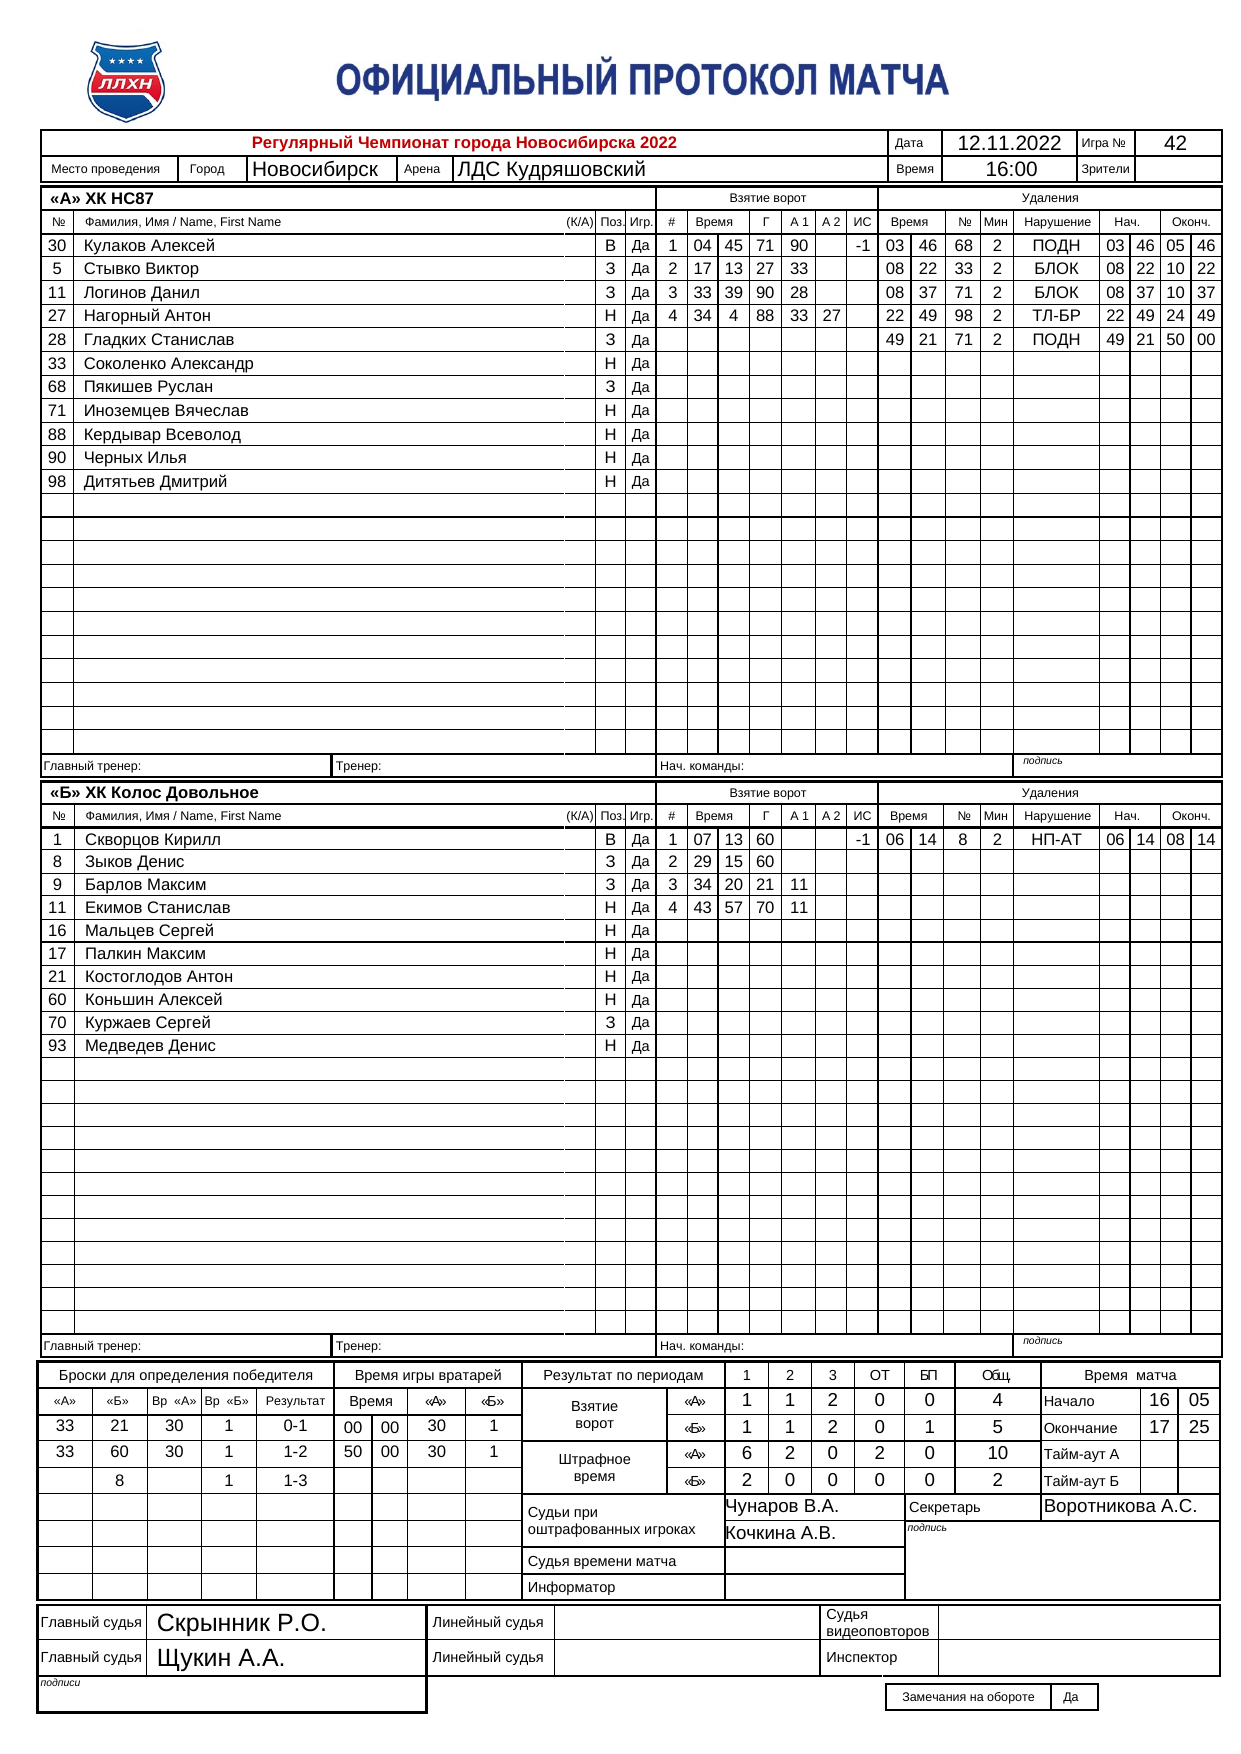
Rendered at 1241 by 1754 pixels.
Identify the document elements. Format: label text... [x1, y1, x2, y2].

table_cell [1131, 943, 1160, 964]
table_cell Оконч. [1161, 805, 1221, 826]
table_cell [1161, 1104, 1190, 1126]
table_cell «Б» [93, 1389, 147, 1413]
table_cell [816, 328, 846, 351]
table_cell Да [626, 352, 655, 374]
table_cell [879, 943, 910, 964]
table_cell [1100, 1288, 1129, 1310]
table_cell 6 [726, 1442, 768, 1467]
table_cell 14 [1131, 829, 1160, 849]
table_cell [688, 1150, 717, 1172]
table_cell [1192, 518, 1221, 540]
table_cell [750, 1242, 781, 1264]
table_cell [1100, 920, 1129, 941]
table_cell [847, 1311, 877, 1333]
table_cell [42, 1196, 74, 1218]
table_cell [1192, 399, 1221, 422]
table_cell [726, 1548, 904, 1573]
table_cell А 2 [816, 211, 846, 233]
table_cell [1131, 470, 1160, 493]
table_cell [408, 1547, 465, 1573]
table_cell 1-2 [257, 1441, 333, 1467]
table_cell [1192, 730, 1221, 753]
table_cell [1192, 1242, 1221, 1264]
table_cell [202, 1521, 256, 1546]
table_cell Да [626, 829, 655, 849]
table_cell Да [626, 399, 655, 422]
table_cell [373, 1521, 407, 1546]
table_cell 08 [1161, 829, 1190, 849]
table_cell [1192, 376, 1221, 398]
table_cell [335, 1468, 371, 1493]
table_cell [879, 989, 910, 1011]
table_cell [1141, 1468, 1177, 1493]
table_cell Дитятьев Дмитрий [74, 470, 564, 493]
table_cell Медведев Денис [75, 1035, 564, 1057]
table_cell [944, 1219, 980, 1241]
table_cell 05 [1179, 1389, 1219, 1413]
table_cell [1100, 943, 1129, 964]
table_cell [847, 1127, 877, 1149]
table_cell [74, 683, 564, 706]
table_cell [879, 850, 910, 872]
table_cell подпись [906, 1522, 1219, 1599]
table_cell [626, 707, 655, 729]
table_cell Время [879, 805, 943, 826]
table_cell [1100, 966, 1129, 987]
table_cell [596, 1288, 625, 1310]
table_cell -1 [847, 829, 877, 849]
table_cell [847, 966, 877, 987]
table_cell [626, 636, 655, 658]
table_cell [1131, 541, 1160, 564]
table_cell [912, 376, 945, 398]
table_cell [466, 1468, 521, 1493]
table_cell [657, 1219, 687, 1241]
table_cell [373, 1574, 407, 1599]
table_cell 50 [1161, 328, 1190, 351]
table_cell [74, 659, 564, 682]
table_cell Штрафное время [523, 1442, 666, 1493]
table_cell [946, 518, 980, 540]
table_cell [626, 659, 655, 682]
table_cell Да [626, 943, 655, 964]
table_cell [719, 1012, 749, 1033]
table_cell [1161, 1035, 1190, 1057]
table_cell [879, 1150, 910, 1172]
table_header Броски для определения победителя [39, 1363, 333, 1387]
table_cell [847, 588, 877, 611]
table_cell [912, 423, 945, 445]
table_cell [626, 1081, 655, 1103]
table_cell [879, 966, 910, 987]
table_cell 2 [956, 1468, 1040, 1493]
table_cell [626, 612, 655, 634]
table_cell [1131, 683, 1160, 706]
table_cell [750, 1219, 781, 1241]
table_cell [847, 1219, 877, 1241]
table_cell [688, 446, 717, 469]
table_cell [1161, 874, 1190, 895]
table_cell [565, 829, 595, 849]
table_cell [1100, 470, 1129, 493]
table_cell 16 [42, 920, 74, 941]
table_cell 93 [42, 1035, 74, 1057]
table_cell [688, 328, 717, 351]
table_cell [1192, 920, 1221, 941]
table_cell [879, 730, 910, 753]
table_cell [981, 659, 1013, 682]
table_cell 08 [1100, 281, 1129, 303]
table_cell [750, 470, 781, 493]
table_cell [626, 1104, 655, 1126]
table_cell [879, 1173, 910, 1195]
table_cell [596, 518, 625, 540]
table_cell [1161, 1173, 1190, 1195]
table_cell [944, 896, 980, 918]
table_cell [946, 423, 980, 445]
table_cell [719, 423, 749, 445]
table_cell [879, 376, 910, 398]
table_cell 1 [726, 1415, 768, 1440]
table_cell [74, 730, 564, 753]
table_cell [1014, 446, 1099, 469]
table_cell [719, 612, 749, 634]
table_cell [719, 1311, 749, 1333]
table_cell Линейный судья [428, 1640, 554, 1675]
table_cell Тайм-аут А [1042, 1441, 1140, 1467]
table_cell Зыков Денис [75, 850, 564, 872]
table_cell 2 [657, 850, 687, 872]
table_cell [782, 494, 815, 516]
table_cell 9 [42, 874, 74, 895]
table_cell [879, 1288, 910, 1310]
table_cell [626, 1219, 655, 1241]
table_cell [565, 636, 595, 658]
table_cell [148, 1521, 201, 1546]
table_cell [565, 565, 595, 587]
table_cell Мин [981, 211, 1013, 233]
table_cell 71 [750, 235, 781, 256]
table_cell [1161, 423, 1190, 445]
table_cell [1192, 352, 1221, 374]
table_cell НП-АТ [1014, 829, 1099, 849]
table_cell 8 [93, 1468, 147, 1493]
table_cell Нач. [1100, 805, 1160, 826]
table_cell [657, 612, 687, 634]
table_cell [750, 1058, 781, 1079]
table_cell [657, 636, 687, 658]
table_cell [939, 1640, 1219, 1675]
table_cell 03 [879, 235, 910, 256]
table_cell [719, 683, 749, 706]
table_cell [946, 707, 980, 729]
table_cell [782, 966, 815, 987]
table_cell [879, 1219, 910, 1241]
table_cell 0 [855, 1415, 904, 1440]
table_cell [816, 281, 846, 303]
table_cell (К/А) [565, 805, 595, 826]
table_cell Скрынник Р.О. [147, 1606, 425, 1639]
table_cell [719, 352, 749, 374]
table_cell [565, 989, 595, 1011]
table_cell [596, 636, 625, 658]
table_cell 1 [466, 1441, 521, 1467]
table_cell [782, 1127, 815, 1149]
table_cell [1192, 896, 1221, 918]
table_cell [782, 352, 815, 374]
table_cell [1131, 1173, 1160, 1195]
table_cell [74, 588, 564, 611]
table_cell [981, 1311, 1013, 1333]
table_cell [408, 1521, 465, 1546]
table_cell 11 [42, 281, 73, 303]
table_cell [657, 1311, 687, 1333]
table_cell [75, 1219, 564, 1241]
table_cell [750, 683, 781, 706]
table_cell [847, 1058, 877, 1079]
table_cell [626, 1196, 655, 1218]
table_cell [816, 989, 846, 1011]
table_cell 0 [812, 1468, 854, 1493]
table_cell 1 [202, 1468, 256, 1493]
table_cell Щукин А.А. [147, 1640, 425, 1675]
table_cell [596, 683, 625, 706]
table_cell [719, 565, 749, 587]
table_cell [1161, 1242, 1190, 1264]
table_cell [750, 1035, 781, 1057]
table_cell [847, 446, 877, 469]
table_cell [1100, 518, 1129, 540]
table_cell 22 [1131, 257, 1160, 280]
table_cell [816, 352, 846, 374]
table_cell [148, 1494, 201, 1520]
table_header 12.11.2022 [943, 131, 1076, 155]
table_cell [719, 1219, 749, 1241]
table_cell [750, 541, 781, 564]
table_cell [879, 494, 910, 516]
table_cell БЛОК [1014, 281, 1099, 303]
table_cell [816, 565, 846, 587]
table_cell [750, 588, 781, 611]
table_cell Нач. [1100, 211, 1160, 233]
table_header Игра № [1078, 131, 1134, 155]
table_cell [750, 989, 781, 1011]
table_cell [657, 352, 687, 374]
table_cell [596, 1196, 625, 1218]
table_cell 24 [1161, 305, 1190, 327]
table_cell [1100, 850, 1129, 872]
table_cell [1192, 494, 1221, 516]
table_cell [816, 541, 846, 564]
table_cell [626, 565, 655, 587]
table_cell Главный судья [39, 1640, 146, 1675]
table_cell [719, 376, 749, 398]
table_cell [782, 1219, 815, 1241]
table_cell [847, 683, 877, 706]
table_header Да [1052, 1685, 1097, 1709]
table_cell [719, 1242, 749, 1264]
table_cell 0 [905, 1468, 954, 1493]
table_cell # [657, 211, 687, 233]
table_cell [1192, 1127, 1221, 1149]
table_cell [944, 874, 980, 895]
table_cell Нарушение [1014, 805, 1099, 826]
table_cell [944, 966, 980, 987]
table_cell [657, 376, 687, 398]
table_cell [335, 1547, 371, 1573]
table_cell [1161, 494, 1190, 516]
table_cell [565, 850, 595, 872]
table_cell [688, 541, 717, 564]
table_cell [335, 1494, 371, 1520]
table_cell Н [596, 305, 625, 327]
table_cell [719, 989, 749, 1011]
table_cell [1131, 1265, 1160, 1287]
table_cell [1100, 588, 1129, 611]
table_cell 49 [912, 305, 945, 327]
table_cell 20 [719, 874, 749, 895]
table_cell 90 [42, 446, 73, 469]
table_cell [626, 588, 655, 611]
table_cell -1 [847, 235, 877, 256]
table_cell [912, 1265, 943, 1287]
table_cell [816, 1311, 846, 1333]
table_cell 90 [782, 235, 815, 256]
table_cell [1014, 683, 1099, 706]
table_cell Главный тренер: [42, 1335, 330, 1356]
table_cell [782, 1265, 815, 1287]
table_cell [847, 730, 877, 753]
table_cell [1131, 399, 1160, 422]
table_cell 16:00 [943, 157, 1076, 181]
table_cell [466, 1574, 521, 1599]
table_cell [750, 1288, 781, 1310]
table_cell [257, 1521, 333, 1546]
table_cell [1161, 399, 1190, 422]
table_cell 3 [657, 874, 687, 895]
table_cell [750, 1104, 781, 1126]
table_cell [879, 659, 910, 682]
table_cell [688, 943, 717, 964]
table_cell Тренер: [333, 755, 655, 776]
table_cell [688, 1219, 717, 1241]
table_cell [688, 966, 717, 987]
table_cell [782, 1196, 815, 1218]
table_cell Да [626, 328, 655, 351]
table_cell [626, 494, 655, 516]
table_cell [944, 1081, 980, 1103]
table_cell [688, 1311, 717, 1333]
table_cell [750, 659, 781, 682]
table_cell [555, 1640, 819, 1675]
table_cell [466, 1547, 521, 1573]
table_cell [565, 1196, 595, 1218]
table_cell 29 [688, 850, 717, 872]
table_header Регулярный Чемпионат города Новосибирска 2022 [42, 131, 887, 155]
table_cell 22 [1192, 257, 1221, 280]
table_cell [719, 328, 749, 351]
table_cell [750, 966, 781, 987]
table_cell Линейный судья [428, 1606, 554, 1639]
table_cell Гладких Станислав [74, 328, 564, 351]
table_cell [879, 1012, 910, 1033]
table_cell [981, 1150, 1013, 1172]
table_cell Судья видеоповторов [821, 1606, 938, 1639]
table_cell [782, 1173, 815, 1195]
table_cell [657, 541, 687, 564]
table_cell [816, 966, 846, 987]
table_cell [42, 518, 73, 540]
table_cell [1014, 470, 1099, 493]
table_cell 0 [855, 1468, 904, 1493]
table_cell подпись [1014, 1335, 1221, 1356]
table_cell [626, 1242, 655, 1264]
table_cell [1131, 1012, 1160, 1033]
table_cell Тайм-аут Б [1042, 1468, 1140, 1493]
table_cell [912, 1150, 943, 1172]
table_cell [565, 1265, 595, 1287]
table_cell [944, 1196, 980, 1218]
table_cell А 1 [782, 805, 815, 826]
table_cell [912, 850, 943, 872]
table_cell [879, 1265, 910, 1287]
table_cell [912, 352, 945, 374]
table_cell [257, 1494, 333, 1520]
table_cell [1014, 352, 1099, 374]
table_cell [1100, 1196, 1129, 1218]
table_cell Стывко Виктор [74, 257, 564, 280]
table_cell [816, 235, 846, 256]
table_header Удаления [879, 783, 1221, 803]
table_cell [1014, 1104, 1099, 1126]
table_cell [39, 1574, 92, 1599]
table_cell [750, 518, 781, 540]
table_cell [719, 1173, 749, 1195]
table_cell Куржаев Сергей [75, 1012, 564, 1033]
table_cell Зрители [1078, 157, 1134, 181]
table_cell [912, 683, 945, 706]
table_cell [688, 1288, 717, 1310]
table_cell [879, 1242, 910, 1264]
table_cell [946, 683, 980, 706]
table_cell [1014, 636, 1099, 658]
table_cell [1192, 1081, 1221, 1103]
table_cell [847, 1081, 877, 1103]
table_cell [335, 1521, 371, 1546]
table_cell 68 [946, 235, 980, 256]
table_cell [981, 1058, 1013, 1079]
table_cell [626, 1288, 655, 1310]
table_cell [1192, 1265, 1221, 1287]
table_cell [657, 328, 687, 351]
table_cell 06 [879, 829, 910, 849]
table_cell [847, 1265, 877, 1287]
table_cell [1131, 1242, 1160, 1264]
table_cell Вр «Б» [202, 1389, 256, 1413]
table_cell [657, 1150, 687, 1172]
table_cell [202, 1574, 256, 1599]
table_cell [719, 470, 749, 493]
table_cell [1131, 1127, 1160, 1149]
table_cell [816, 588, 846, 611]
table_cell Да [626, 1012, 655, 1033]
table_cell [912, 896, 943, 918]
table_cell [719, 1081, 749, 1103]
table_cell [42, 730, 73, 753]
table_cell 21 [750, 874, 781, 895]
table_cell Место проведения [42, 157, 177, 181]
table_cell [944, 989, 980, 1011]
table_cell (К/А) [565, 211, 595, 233]
table_cell [1161, 1127, 1190, 1149]
table_cell [750, 1196, 781, 1218]
table_cell [1161, 588, 1190, 611]
table_cell Кердывар Всеволод [74, 423, 564, 445]
table_cell [1014, 1081, 1099, 1103]
table_cell [596, 1173, 625, 1195]
table_cell [946, 446, 980, 469]
table_cell [1161, 683, 1190, 706]
table_cell [816, 896, 846, 918]
table_cell [626, 541, 655, 564]
table_cell [148, 1468, 201, 1493]
table_cell [847, 1012, 877, 1033]
table_cell [816, 1150, 846, 1172]
table_cell 0 [769, 1468, 811, 1493]
table_cell [373, 1547, 407, 1573]
table_cell [626, 1150, 655, 1172]
table_cell [981, 612, 1013, 634]
table_cell [688, 989, 717, 1011]
table_cell [1131, 1219, 1160, 1241]
table_header Общ. [956, 1363, 1040, 1387]
table_cell [816, 399, 846, 422]
table_cell [565, 235, 595, 256]
table_cell Нач. команды: [657, 1335, 1012, 1356]
table_cell [1179, 1441, 1219, 1467]
table_cell 49 [1100, 328, 1129, 351]
table_cell 1 [769, 1415, 811, 1440]
table_cell [847, 305, 877, 327]
table_cell [912, 707, 945, 729]
table_cell [912, 1035, 943, 1057]
table_cell [565, 352, 595, 374]
table_cell 39 [719, 281, 749, 303]
table_cell [912, 730, 945, 753]
table_cell [75, 1173, 564, 1195]
table_cell Информатор [523, 1575, 724, 1599]
table_cell [1100, 683, 1129, 706]
table_cell 60 [750, 829, 781, 849]
table_cell Н [596, 470, 625, 493]
table_cell 1-3 [257, 1468, 333, 1493]
table_cell [1014, 707, 1099, 729]
table_cell [565, 1035, 595, 1057]
table_cell [847, 1242, 877, 1264]
table_cell [657, 943, 687, 964]
table_cell 17 [42, 943, 74, 964]
table_cell [944, 920, 980, 941]
table_cell [1131, 423, 1160, 445]
table_cell 5 [42, 257, 73, 280]
table_cell 13 [719, 257, 749, 280]
table_cell [944, 850, 980, 872]
table_cell Логинов Данил [74, 281, 564, 303]
table_cell Да [626, 874, 655, 895]
table_cell [257, 1547, 333, 1573]
table_cell [1192, 943, 1221, 964]
table_cell [74, 518, 564, 540]
table_cell подписи [39, 1677, 425, 1711]
table_cell [1014, 1196, 1099, 1218]
table_cell [626, 1173, 655, 1195]
table_cell Кочкина А.В. [726, 1521, 904, 1546]
table_cell [1161, 1012, 1190, 1033]
table_cell Кулаков Алексей [74, 235, 564, 256]
table_cell [981, 1081, 1013, 1103]
table_cell З [596, 1012, 625, 1033]
table_cell [1192, 1058, 1221, 1079]
table_cell [688, 1058, 717, 1079]
table_cell [1131, 376, 1160, 398]
table_cell [912, 1104, 943, 1126]
table_cell [565, 494, 595, 516]
table_cell [75, 1288, 564, 1310]
table_cell [847, 1173, 877, 1195]
table_cell [782, 989, 815, 1011]
table_cell [750, 446, 781, 469]
table_cell [257, 1574, 333, 1599]
table_cell [782, 829, 815, 849]
table_cell [1131, 1104, 1160, 1126]
table_cell [626, 730, 655, 753]
table_cell [688, 518, 717, 540]
table_cell [596, 588, 625, 611]
table_cell 49 [1131, 305, 1160, 327]
table_cell [981, 1242, 1013, 1264]
table_cell [1131, 1081, 1160, 1103]
table_cell Инспектор [821, 1640, 938, 1675]
table_cell [688, 352, 717, 374]
table_cell 1 [905, 1415, 954, 1440]
table_cell Поз. [596, 805, 625, 826]
table_cell [944, 1012, 980, 1033]
table_cell [42, 1058, 74, 1079]
table_cell [816, 1081, 846, 1103]
table_cell [912, 1012, 943, 1033]
table_cell [1014, 1150, 1099, 1172]
table_cell [939, 1606, 1219, 1639]
table_cell [1192, 423, 1221, 445]
table_cell [946, 565, 980, 587]
table_cell 46 [1131, 235, 1160, 256]
table_cell [750, 1150, 781, 1172]
table_cell [565, 328, 595, 351]
table_cell [782, 943, 815, 964]
table_cell 11 [782, 874, 815, 895]
table_cell [847, 989, 877, 1011]
table_cell 17 [688, 257, 717, 280]
table_cell 08 [1100, 257, 1129, 280]
table_cell 2 [812, 1389, 854, 1413]
table_cell [847, 1150, 877, 1172]
table_cell 1 [657, 829, 687, 849]
table_cell [719, 1150, 749, 1172]
table_cell [782, 683, 815, 706]
table_cell 43 [688, 896, 717, 918]
table_cell «Б» [668, 1468, 724, 1493]
table_cell Н [596, 352, 625, 374]
table_cell [565, 683, 595, 706]
table_cell [42, 565, 73, 587]
table_cell [912, 1081, 943, 1103]
table_cell [944, 1058, 980, 1079]
table_cell [719, 494, 749, 516]
table_cell [816, 874, 846, 895]
table_cell [1161, 1058, 1190, 1079]
table_cell [879, 920, 910, 941]
table_cell [1131, 989, 1160, 1011]
table_cell [1161, 730, 1190, 753]
table_cell [1161, 850, 1190, 872]
table_cell 46 [1192, 235, 1221, 256]
table_cell [1100, 1104, 1129, 1126]
table_cell [1014, 1173, 1099, 1195]
table_cell [74, 636, 564, 658]
table_cell [1100, 1311, 1129, 1333]
table_cell [688, 707, 717, 729]
table_cell [1192, 565, 1221, 587]
table_cell [847, 565, 877, 587]
table_cell Город [179, 157, 246, 181]
table_cell «А» [668, 1389, 724, 1413]
table_header Взятие ворот [657, 783, 877, 803]
table_cell Да [626, 423, 655, 445]
table_cell 28 [782, 281, 815, 303]
table_cell [626, 1265, 655, 1287]
table_cell [981, 1265, 1013, 1287]
table_cell [596, 1219, 625, 1241]
table_header 3 [812, 1363, 854, 1387]
table_cell [626, 1058, 655, 1079]
table_cell [946, 376, 980, 398]
table_cell [879, 446, 910, 469]
table_cell [42, 1288, 74, 1310]
table_cell Секретарь [906, 1495, 1040, 1520]
table_cell [719, 1127, 749, 1149]
table_cell [912, 1311, 943, 1333]
table_cell [42, 1127, 74, 1149]
table_cell 1 [202, 1416, 256, 1440]
table_cell [1131, 446, 1160, 469]
table_cell Да [626, 281, 655, 303]
table_cell [981, 683, 1013, 706]
table_cell [1192, 1150, 1221, 1172]
table_cell [1161, 636, 1190, 658]
table_cell [816, 659, 846, 682]
table_cell [946, 494, 980, 516]
table_cell [912, 612, 945, 634]
table_cell [847, 352, 877, 374]
table_cell [719, 1104, 749, 1126]
table_cell [565, 446, 595, 469]
table_cell [816, 1173, 846, 1195]
table_cell [750, 943, 781, 964]
table_cell [1141, 1441, 1177, 1467]
table_cell [466, 1521, 521, 1546]
table_cell 30 [148, 1416, 201, 1440]
table_cell [565, 518, 595, 540]
table_cell Время [889, 157, 941, 181]
table_cell 0-1 [257, 1416, 333, 1440]
table_cell 0 [812, 1442, 854, 1467]
table_cell [688, 920, 717, 941]
table_cell [816, 470, 846, 493]
table_cell [688, 1035, 717, 1057]
table_cell Да [626, 920, 655, 941]
table_cell Время [335, 1389, 407, 1413]
table_cell 07 [688, 829, 717, 849]
table_cell [847, 376, 877, 398]
table_cell [750, 376, 781, 398]
table_cell 90 [750, 281, 781, 303]
table_cell [688, 565, 717, 587]
table_cell 03 [1100, 235, 1129, 256]
table_cell [657, 1196, 687, 1218]
table_cell 37 [912, 281, 945, 303]
table_cell [782, 1058, 815, 1079]
table_cell [1192, 1219, 1221, 1241]
table_cell # [657, 805, 687, 826]
table_cell [750, 352, 781, 374]
table_cell [1014, 966, 1099, 987]
table_cell Палкин Максим [75, 943, 564, 964]
table_cell З [596, 281, 625, 303]
table_cell [782, 518, 815, 540]
table_cell [373, 1494, 407, 1520]
table_cell [565, 423, 595, 445]
table_cell Да [626, 850, 655, 872]
table_cell [944, 1127, 980, 1149]
table_cell [879, 565, 910, 587]
table_cell [847, 636, 877, 658]
table_cell [42, 707, 73, 729]
table_cell 71 [42, 399, 73, 422]
table_header «Б» ХК Колос Довольное [42, 783, 655, 803]
table_cell 08 [879, 281, 910, 303]
table_cell [883, 1677, 1220, 1681]
table_cell [816, 850, 846, 872]
table_cell [981, 896, 1013, 918]
table_cell [657, 1035, 687, 1057]
table_header БП [905, 1363, 954, 1387]
table_cell 28 [42, 328, 73, 351]
table_cell [750, 1012, 781, 1033]
table_cell [75, 1058, 564, 1079]
table_cell [42, 1265, 74, 1287]
table_cell [1192, 588, 1221, 611]
table_cell Окончание [1042, 1415, 1140, 1440]
table_cell 21 [93, 1416, 147, 1440]
table_cell [42, 588, 73, 611]
table_cell [981, 874, 1013, 895]
table_cell Арена [398, 157, 452, 181]
table_cell [1014, 730, 1099, 753]
table_cell [688, 588, 717, 611]
table_cell [816, 446, 846, 469]
table_cell [1014, 896, 1099, 918]
table_cell [750, 1127, 781, 1149]
table_cell 98 [946, 305, 980, 327]
table_cell [912, 966, 943, 987]
table_cell [596, 707, 625, 729]
table_header Время матча [1042, 1363, 1219, 1387]
table_cell 8 [42, 850, 74, 872]
table_cell [565, 920, 595, 941]
table_cell Да [626, 896, 655, 918]
table_cell [1192, 612, 1221, 634]
table_cell [912, 399, 945, 422]
table_cell З [596, 328, 625, 351]
table_cell [719, 588, 749, 611]
table_cell [981, 1196, 1013, 1218]
table_cell [981, 966, 1013, 987]
table_cell [981, 470, 1013, 493]
table_cell Тренер: [333, 1335, 655, 1356]
table_cell [816, 920, 846, 941]
table_cell № [42, 805, 74, 826]
table_header 42 [1136, 131, 1221, 155]
table_cell 2 [769, 1442, 811, 1467]
table_cell [1131, 659, 1160, 682]
table_cell [1014, 1265, 1099, 1287]
table_cell Н [596, 423, 625, 445]
table_cell [626, 1311, 655, 1333]
table_cell [782, 850, 815, 872]
table_cell [1161, 541, 1190, 564]
table_cell [596, 1150, 625, 1172]
table_cell [1192, 1173, 1221, 1195]
table_cell Н [596, 989, 625, 1011]
table_cell [657, 1104, 687, 1126]
table_cell [946, 588, 980, 611]
table_cell [912, 588, 945, 611]
table_cell [565, 281, 595, 303]
table_cell [981, 494, 1013, 516]
table_cell [912, 1173, 943, 1195]
table_cell [688, 1104, 717, 1126]
table_cell [1014, 1311, 1099, 1333]
table_cell [1161, 966, 1190, 987]
table_cell [148, 1547, 201, 1573]
table_cell [42, 1219, 74, 1241]
table_cell [847, 518, 877, 540]
table_cell [75, 1311, 564, 1333]
table_cell [565, 1081, 595, 1103]
table_cell [565, 707, 595, 729]
table_cell 11 [782, 896, 815, 918]
table_cell [879, 896, 910, 918]
table_cell [847, 707, 877, 729]
table_cell [912, 565, 945, 587]
table_cell 0 [905, 1389, 954, 1413]
table_cell [1100, 1219, 1129, 1241]
table_cell [782, 636, 815, 658]
table_cell [912, 1219, 943, 1241]
table_cell [879, 423, 910, 445]
table_cell 4 [719, 305, 749, 327]
table_cell [657, 989, 687, 1011]
table_cell 34 [688, 305, 717, 327]
table_cell [879, 707, 910, 729]
table_cell [74, 494, 564, 516]
table_cell [912, 446, 945, 469]
table_header Дата [889, 131, 941, 155]
table_cell [42, 541, 73, 564]
table_cell 60 [42, 989, 74, 1011]
table_cell [1014, 1058, 1099, 1079]
table_cell Фамилия, Имя / Name, First Name [75, 805, 565, 826]
table_cell [879, 518, 910, 540]
table_cell 11 [42, 896, 74, 918]
table_cell [847, 328, 877, 351]
table_cell [912, 1288, 943, 1310]
table_cell ИС [847, 211, 877, 233]
table_cell [1161, 1219, 1190, 1241]
table_cell Время [688, 211, 749, 233]
table_cell [75, 1242, 564, 1264]
table_cell [1014, 1219, 1099, 1241]
table_cell [816, 612, 846, 634]
table_cell 00 [1192, 328, 1221, 351]
table_cell [408, 1468, 465, 1493]
table_cell [1131, 874, 1160, 895]
table_cell [879, 1127, 910, 1149]
table_cell [879, 470, 910, 493]
table_header ОТ [855, 1363, 904, 1387]
table_cell [74, 541, 564, 564]
table_cell [596, 494, 625, 516]
table_cell [565, 874, 595, 895]
table_cell [1131, 730, 1160, 753]
table_cell 2 [981, 281, 1013, 303]
table_cell [466, 1494, 521, 1520]
table_cell [912, 1196, 943, 1218]
table_cell Иноземцев Вячеслав [74, 399, 564, 422]
table_cell [596, 1058, 625, 1079]
table_cell [565, 470, 595, 493]
table_cell [1100, 874, 1129, 895]
table_cell Мальцев Сергей [75, 920, 564, 941]
table_cell [847, 920, 877, 941]
table_cell [1014, 541, 1099, 564]
table_cell [816, 1265, 846, 1287]
table_cell [565, 399, 595, 422]
table_cell Да [626, 446, 655, 469]
table_cell ИС [847, 805, 877, 826]
table_cell 4 [956, 1389, 1040, 1413]
table_cell [565, 588, 595, 611]
table_cell [657, 565, 687, 587]
table_cell В [596, 829, 625, 849]
table_cell Игр. [626, 805, 655, 826]
table_cell 1 [726, 1389, 768, 1413]
table_cell [847, 659, 877, 682]
table_cell 10 [1161, 281, 1190, 303]
table_cell [1100, 730, 1129, 753]
table_cell подпись [1014, 755, 1221, 776]
table_cell № [946, 211, 980, 233]
table_cell [657, 588, 687, 611]
table_cell [596, 1265, 625, 1287]
table_cell 22 [879, 305, 910, 327]
table_cell [847, 850, 877, 872]
table_header «А» ХК HC87 [42, 188, 655, 209]
table_cell [93, 1494, 147, 1520]
table_cell Вр «А» [148, 1389, 201, 1413]
table_cell [782, 1242, 815, 1264]
table_cell [816, 1012, 846, 1033]
table_cell [565, 1311, 595, 1333]
table_cell [1161, 1311, 1190, 1333]
table_cell Время [879, 211, 945, 233]
table_cell [148, 1574, 201, 1599]
table_cell [944, 943, 980, 964]
table_cell [657, 966, 687, 987]
table_cell 21 [912, 328, 945, 351]
table_cell [1131, 707, 1160, 729]
table_cell 06 [1100, 829, 1129, 849]
table_cell 1 [42, 829, 74, 849]
table_cell 33 [39, 1441, 92, 1467]
table_cell 1 [202, 1441, 256, 1467]
table_cell [1161, 376, 1190, 398]
table_cell 1 [657, 235, 687, 256]
table_cell [1100, 659, 1129, 682]
table_cell 33 [782, 257, 815, 280]
table_cell Н [596, 399, 625, 422]
table_cell [981, 1127, 1013, 1149]
table_cell [42, 1104, 74, 1126]
table_cell 37 [1192, 281, 1221, 303]
table_cell [1014, 920, 1099, 941]
table_cell [1014, 494, 1099, 516]
table_cell [816, 1288, 846, 1310]
table_cell Барлов Максим [75, 874, 564, 895]
table_cell [1131, 612, 1160, 634]
table_cell [565, 612, 595, 634]
table_cell [408, 1574, 465, 1599]
table_cell [912, 920, 943, 941]
table_cell [565, 376, 595, 398]
table_cell [750, 707, 781, 729]
table_cell [750, 423, 781, 445]
table_cell Да [626, 989, 655, 1011]
table_cell [816, 1127, 846, 1149]
table_cell [944, 1288, 980, 1310]
table_cell 2 [981, 257, 1013, 280]
table_cell [847, 257, 877, 280]
table_cell [719, 707, 749, 729]
table_cell 27 [750, 257, 781, 280]
table_cell [847, 423, 877, 445]
table_cell [565, 730, 595, 753]
table_cell Да [626, 235, 655, 256]
table_cell [565, 1012, 595, 1033]
table_cell ЛДС Кудряшовский [454, 157, 887, 181]
table_cell 04 [688, 235, 717, 256]
table_cell [1161, 1150, 1190, 1172]
table_cell [847, 874, 877, 895]
table_cell [688, 1173, 717, 1195]
table_cell 25 [1179, 1415, 1219, 1440]
table_cell [565, 1173, 595, 1195]
table_cell [944, 1173, 980, 1195]
table_cell [688, 494, 717, 516]
table_cell [688, 1081, 717, 1103]
table_cell З [596, 850, 625, 872]
table_cell Н [596, 943, 625, 964]
table_cell [93, 1521, 147, 1546]
table_cell 30 [42, 235, 73, 256]
table_cell [981, 989, 1013, 1011]
table_cell [750, 920, 781, 941]
table_cell [847, 1288, 877, 1310]
table_cell [719, 1265, 749, 1287]
table_cell «А» [408, 1389, 465, 1413]
table_cell [1192, 1035, 1221, 1057]
table_cell [657, 1242, 687, 1264]
table_cell [1014, 399, 1099, 422]
table_cell [1131, 896, 1160, 918]
table_cell [428, 1677, 882, 1711]
table_header Удаления [879, 188, 1221, 209]
table_cell [596, 541, 625, 564]
table_cell [981, 1104, 1013, 1126]
table_cell [912, 1242, 943, 1264]
table_cell [42, 1081, 74, 1103]
table_cell [879, 612, 910, 634]
table_cell «Б» [668, 1415, 724, 1440]
table_cell 17 [1141, 1415, 1177, 1440]
table_cell [816, 423, 846, 445]
table_cell [1192, 446, 1221, 469]
table_cell Чунаров В.А. [726, 1495, 904, 1520]
table_header 1 [726, 1363, 768, 1387]
picture [5, 28, 1179, 129]
table_cell [750, 1311, 781, 1333]
table_cell [816, 829, 846, 849]
table_cell Игр. [626, 211, 655, 233]
table_cell [816, 730, 846, 753]
table_cell 2 [855, 1442, 904, 1467]
table_cell 71 [946, 281, 980, 303]
table_cell [782, 1012, 815, 1033]
table_cell [1131, 565, 1160, 587]
table_cell Екимов Станислав [75, 896, 564, 918]
table_cell [782, 588, 815, 611]
table_cell [946, 636, 980, 658]
table_cell 57 [719, 896, 749, 918]
table_cell 16 [1141, 1389, 1177, 1413]
table_cell «А» [668, 1442, 724, 1467]
table_cell [912, 943, 943, 964]
table_cell 22 [1100, 305, 1129, 327]
table_cell № [42, 211, 73, 233]
table_cell [750, 565, 781, 587]
table_cell [981, 943, 1013, 964]
table_cell [981, 565, 1013, 587]
table_cell [782, 730, 815, 753]
table_cell [1161, 1081, 1190, 1103]
table_cell [42, 494, 73, 516]
table_cell [1100, 494, 1129, 516]
table_cell «А» [39, 1389, 92, 1413]
table_cell [944, 1104, 980, 1126]
table_cell Судьи при оштрафованных игроках [523, 1495, 724, 1546]
table_cell [1192, 707, 1221, 729]
table_cell [719, 966, 749, 987]
table_cell [42, 659, 73, 682]
table_cell 4 [657, 896, 687, 918]
table_cell Скворцов Кирилл [75, 829, 564, 849]
table_cell [93, 1574, 147, 1599]
table_cell [816, 636, 846, 658]
table_cell [565, 943, 595, 964]
table_cell [555, 1606, 819, 1639]
table_cell Пякишев Руслан [74, 376, 564, 398]
table_cell [688, 1265, 717, 1287]
table_cell [688, 659, 717, 682]
table_cell 27 [42, 305, 73, 327]
table_cell [565, 1242, 595, 1264]
table_cell 2 [981, 305, 1013, 327]
table_cell [657, 1265, 687, 1287]
table_cell [1100, 896, 1129, 918]
table_cell [565, 1127, 595, 1149]
table_cell [1100, 1012, 1129, 1033]
table_cell [657, 1081, 687, 1103]
table_cell 2 [726, 1468, 768, 1493]
table_cell [335, 1574, 371, 1599]
table_cell [688, 399, 717, 422]
table_cell [1014, 850, 1099, 872]
table_cell [565, 1104, 595, 1126]
table_cell [1192, 1288, 1221, 1310]
table_cell [782, 1311, 815, 1333]
table_cell 88 [750, 305, 781, 327]
table_cell З [596, 874, 625, 895]
table_cell [1161, 446, 1190, 469]
table_cell 33 [42, 352, 73, 374]
table_cell [42, 612, 73, 634]
table_cell Воротникова А.С. [1042, 1495, 1219, 1520]
table_cell 3 [657, 281, 687, 303]
table_cell [981, 1012, 1013, 1033]
table_cell [981, 1035, 1013, 1057]
table_cell [1136, 157, 1221, 181]
table_cell [1014, 989, 1099, 1011]
table_cell [981, 920, 1013, 941]
table_cell [42, 683, 73, 706]
table_cell [719, 1035, 749, 1057]
table_cell [1100, 399, 1129, 422]
table_cell [1131, 1288, 1160, 1310]
table_cell 15 [719, 850, 749, 872]
table_cell [847, 494, 877, 516]
table_cell 00 [373, 1416, 407, 1440]
table_header 2 [769, 1363, 811, 1387]
table_cell [981, 707, 1013, 729]
table_cell [1131, 1311, 1160, 1333]
table_cell [626, 518, 655, 540]
table_cell [1131, 1058, 1160, 1079]
table_cell 14 [912, 829, 943, 849]
table_cell [981, 423, 1013, 445]
table_cell [1100, 1127, 1129, 1149]
table_cell [981, 588, 1013, 611]
table_cell Результат [257, 1389, 333, 1413]
table_cell [1192, 850, 1221, 872]
table_cell [657, 518, 687, 540]
table_cell [1099, 1682, 1220, 1711]
table_cell [1100, 352, 1129, 374]
table_cell [75, 1196, 564, 1218]
table_cell [657, 470, 687, 493]
table_cell [946, 659, 980, 682]
table_cell [373, 1468, 407, 1493]
table_cell Оконч. [1161, 211, 1221, 233]
table_cell [1014, 612, 1099, 634]
table_cell [1161, 943, 1190, 964]
table_cell [75, 1081, 564, 1103]
table_cell [1100, 1058, 1129, 1079]
table_cell [657, 1058, 687, 1079]
table_cell [912, 470, 945, 493]
table_cell Да [626, 305, 655, 327]
table_cell [879, 874, 910, 895]
table_cell [1131, 1035, 1160, 1057]
table_cell [75, 1150, 564, 1172]
table_cell [879, 1104, 910, 1126]
table_cell [1100, 541, 1129, 564]
table_cell [719, 399, 749, 422]
table_cell 60 [93, 1441, 147, 1467]
table_header Замечания на обороте [887, 1685, 1050, 1709]
table_cell З [596, 376, 625, 398]
table_cell [946, 399, 980, 422]
table_cell [1192, 1104, 1221, 1126]
table_cell [1131, 850, 1160, 872]
table_cell [816, 494, 846, 516]
table_cell [750, 636, 781, 658]
table_cell [719, 1288, 749, 1310]
table_cell [1100, 707, 1129, 729]
table_cell [847, 612, 877, 634]
table_cell Нач. команды: [657, 755, 1012, 776]
table_cell [1100, 1035, 1129, 1057]
table_cell [626, 683, 655, 706]
table_cell [782, 541, 815, 564]
table_cell [565, 966, 595, 987]
table_cell [688, 423, 717, 445]
table_cell [981, 446, 1013, 469]
table_cell [39, 1468, 92, 1493]
table_cell [1014, 874, 1099, 895]
table_cell [1100, 565, 1129, 587]
table_cell 49 [1192, 305, 1221, 327]
table_cell [816, 376, 846, 398]
table_cell [981, 1288, 1013, 1310]
table_cell 10 [956, 1442, 1040, 1467]
table_cell [1161, 989, 1190, 1011]
table_cell Г [750, 211, 781, 233]
table_cell [688, 636, 717, 658]
table_cell Новосибирск [248, 157, 396, 181]
table_cell [782, 920, 815, 941]
table_cell [93, 1547, 147, 1573]
table_cell 27 [816, 305, 846, 327]
table_cell [719, 1196, 749, 1218]
table_cell [946, 541, 980, 564]
table_cell З [596, 257, 625, 280]
table_cell [688, 1242, 717, 1264]
table_cell [912, 1127, 943, 1149]
table_cell [596, 1127, 625, 1149]
table_cell [1100, 1150, 1129, 1172]
table_cell [657, 659, 687, 682]
table_cell [1192, 1196, 1221, 1218]
table_cell [782, 470, 815, 493]
table_cell [75, 1127, 564, 1149]
table_cell [1161, 1196, 1190, 1218]
table_cell Да [626, 376, 655, 398]
table_cell [946, 730, 980, 753]
table_cell 5 [956, 1415, 1040, 1440]
table_cell [565, 257, 595, 280]
table_cell [946, 470, 980, 493]
table_cell [719, 1058, 749, 1079]
table_cell Да [626, 1035, 655, 1057]
table_cell [1161, 896, 1190, 918]
table_cell Нарушение [1014, 211, 1099, 233]
table_cell [719, 541, 749, 564]
table_cell 08 [879, 257, 910, 280]
table_cell [719, 518, 749, 540]
table_cell [782, 328, 815, 351]
table_cell [596, 659, 625, 682]
table_cell [946, 612, 980, 634]
table_cell [912, 518, 945, 540]
table_cell [847, 1035, 877, 1057]
table_cell [847, 1104, 877, 1126]
table_cell [816, 707, 846, 729]
table_cell [42, 1173, 74, 1195]
table_cell 33 [39, 1416, 92, 1440]
table_cell 2 [657, 257, 687, 280]
table_cell [847, 896, 877, 918]
table_cell 33 [946, 257, 980, 280]
table_cell 70 [750, 896, 781, 918]
table_cell [1161, 920, 1190, 941]
table_cell [782, 423, 815, 445]
table_cell [1100, 423, 1129, 445]
table_cell [42, 1150, 74, 1172]
table_cell [719, 943, 749, 964]
table_cell [981, 636, 1013, 658]
table_cell Н [596, 920, 625, 941]
table_header Время игры вратарей [335, 1363, 521, 1387]
table_cell 10 [1161, 257, 1190, 280]
table_cell [1179, 1468, 1219, 1493]
table_cell [782, 565, 815, 587]
table_cell [816, 1242, 846, 1264]
table_cell [1014, 1242, 1099, 1264]
table_cell [1014, 565, 1099, 587]
table_cell [816, 1058, 846, 1079]
table_cell [657, 707, 687, 729]
table_cell [750, 612, 781, 634]
table_cell [912, 1058, 943, 1079]
table_cell [1192, 966, 1221, 987]
table_cell [1100, 989, 1129, 1011]
table_cell Время [688, 805, 749, 826]
table_cell 8 [944, 829, 980, 849]
table_cell 14 [1192, 829, 1221, 849]
table_cell [42, 1242, 74, 1264]
table_cell [782, 376, 815, 398]
table_cell [688, 730, 717, 753]
table_cell 60 [750, 850, 781, 872]
table_cell [1014, 1035, 1099, 1057]
table_cell [1131, 920, 1160, 941]
table_cell [565, 1058, 595, 1079]
table_cell [688, 683, 717, 706]
table_cell [944, 1035, 980, 1057]
table_cell [408, 1494, 465, 1520]
table_cell [782, 612, 815, 634]
table_cell 22 [912, 257, 945, 280]
table_cell [944, 1150, 980, 1172]
table_cell 45 [719, 235, 749, 256]
table_cell Н [596, 896, 625, 918]
table_cell [944, 1311, 980, 1333]
table_cell [1100, 636, 1129, 658]
table_cell БЛОК [1014, 257, 1099, 280]
table_cell 21 [1131, 328, 1160, 351]
table_cell [816, 257, 846, 280]
table_cell [565, 1219, 595, 1241]
table_cell [596, 1081, 625, 1103]
table_cell [657, 494, 687, 516]
table_cell [657, 1288, 687, 1310]
table_cell [596, 612, 625, 634]
table_cell [981, 730, 1013, 753]
table_cell [816, 518, 846, 540]
table_cell [1131, 966, 1160, 987]
table_cell 1 [466, 1416, 521, 1440]
table_cell А 1 [782, 211, 815, 233]
table_cell [657, 683, 687, 706]
table_cell [1161, 470, 1190, 493]
table_cell [688, 1196, 717, 1218]
table_cell [688, 612, 717, 634]
table_cell [912, 989, 943, 1011]
table_cell [750, 1173, 781, 1195]
table_cell [1161, 1288, 1190, 1310]
table_cell [1100, 1265, 1129, 1287]
table_cell [946, 352, 980, 374]
table_cell [847, 541, 877, 564]
table_cell [74, 707, 564, 729]
table_cell [782, 1081, 815, 1103]
table_cell [782, 659, 815, 682]
table_cell [1192, 541, 1221, 564]
table_header Взятие ворот [657, 188, 877, 209]
table_cell [847, 399, 877, 422]
table_cell 0 [855, 1389, 904, 1413]
table_cell Да [626, 257, 655, 280]
table_cell [879, 1058, 910, 1079]
table_cell 00 [373, 1441, 407, 1467]
table_cell № [944, 805, 980, 826]
table_cell [981, 352, 1013, 374]
table_cell Коньшин Алексей [75, 989, 564, 1011]
table_cell Начало [1042, 1389, 1140, 1413]
table_cell [565, 659, 595, 682]
table_cell [1014, 423, 1099, 445]
table_cell [816, 683, 846, 706]
table_cell [657, 1012, 687, 1033]
table_cell Костоглодов Антон [75, 966, 564, 987]
table_cell [657, 446, 687, 469]
table_cell [816, 943, 846, 964]
table_cell 2 [812, 1415, 854, 1440]
table_cell Н [596, 966, 625, 987]
table_cell [1100, 446, 1129, 469]
table_cell [1192, 636, 1221, 658]
table_cell [688, 1127, 717, 1149]
table_cell Поз. [596, 211, 625, 233]
table_cell 13 [719, 829, 749, 849]
table_cell [657, 730, 687, 753]
table_cell [688, 1012, 717, 1033]
table_cell [1014, 376, 1099, 398]
table_cell [1161, 518, 1190, 540]
table_cell [847, 281, 877, 303]
table_cell [750, 399, 781, 422]
table_cell [981, 541, 1013, 564]
table_cell [1100, 612, 1129, 634]
table_cell ПОДН [1014, 235, 1099, 256]
table_cell [596, 730, 625, 753]
table_cell Судья времени матча [523, 1548, 724, 1573]
table_cell [202, 1547, 256, 1573]
table_cell [782, 1288, 815, 1310]
table_cell 2 [981, 235, 1013, 256]
table_cell 46 [912, 235, 945, 256]
table_cell [1192, 470, 1221, 493]
table_cell [657, 423, 687, 445]
table_cell [981, 1173, 1013, 1195]
table_cell [719, 730, 749, 753]
table_cell 30 [408, 1441, 465, 1467]
table_cell [1014, 1012, 1099, 1033]
table_cell [596, 1242, 625, 1264]
table_cell [1014, 1127, 1099, 1149]
table_cell Взятие ворот [523, 1389, 666, 1440]
table_cell [816, 1035, 846, 1057]
table_cell [74, 612, 564, 634]
table_cell 1 [769, 1389, 811, 1413]
table_cell [1192, 683, 1221, 706]
table_cell [981, 850, 1013, 872]
table_cell [750, 328, 781, 351]
table_cell [847, 1196, 877, 1218]
table_cell [1161, 565, 1190, 587]
table_cell [565, 1288, 595, 1310]
table_cell [782, 446, 815, 469]
table_cell [1100, 1173, 1129, 1195]
table_cell 2 [981, 829, 1013, 849]
table_cell 37 [1131, 281, 1160, 303]
table_cell 21 [42, 966, 74, 987]
table_cell [1014, 1288, 1099, 1310]
table_cell [879, 541, 910, 564]
table_cell [816, 1196, 846, 1218]
table_cell 98 [42, 470, 73, 493]
table_cell [912, 874, 943, 895]
table_cell [565, 1150, 595, 1172]
table_cell [1131, 494, 1160, 516]
table_cell [565, 305, 595, 327]
table_cell 33 [688, 281, 717, 303]
table_cell [1192, 1012, 1221, 1033]
table_cell [944, 1242, 980, 1264]
table_cell Мин [981, 805, 1013, 826]
table_cell [847, 470, 877, 493]
table_cell 88 [42, 423, 73, 445]
table_cell [657, 1127, 687, 1149]
table_cell [719, 636, 749, 658]
table_cell В [596, 235, 625, 256]
table_cell [750, 1081, 781, 1103]
table_cell [879, 683, 910, 706]
table_cell [750, 1265, 781, 1287]
table_cell 68 [42, 376, 73, 398]
table_cell [565, 896, 595, 918]
table_cell [626, 1127, 655, 1149]
table_cell [944, 1265, 980, 1287]
table_cell [1014, 588, 1099, 611]
table_cell Нагорный Антон [74, 305, 564, 327]
table_cell [1100, 1242, 1129, 1264]
table_cell [816, 1104, 846, 1126]
table_cell [1100, 376, 1129, 398]
table_cell ТЛ-БР [1014, 305, 1099, 327]
table_cell [1014, 518, 1099, 540]
table_cell [1014, 943, 1099, 964]
table_cell Г [750, 805, 781, 826]
table_cell Н [596, 446, 625, 469]
table_cell [981, 1219, 1013, 1241]
table_cell [1161, 612, 1190, 634]
table_cell 50 [335, 1441, 371, 1467]
table_cell [750, 494, 781, 516]
table_cell [1161, 659, 1190, 682]
table_cell [202, 1494, 256, 1520]
table_cell [1131, 588, 1160, 611]
table_cell [1192, 874, 1221, 895]
table_cell Н [596, 1035, 625, 1057]
table_cell [782, 399, 815, 422]
table_cell [879, 1311, 910, 1333]
table_cell [657, 1173, 687, 1195]
table_header Результат по периодам [523, 1363, 724, 1387]
table_cell [75, 1104, 564, 1126]
table_cell [879, 352, 910, 374]
table_cell [75, 1265, 564, 1287]
table_cell [912, 636, 945, 658]
table_cell 05 [1161, 235, 1190, 256]
table_cell [879, 636, 910, 658]
table_cell 00 [335, 1416, 371, 1440]
table_cell [750, 730, 781, 753]
table_cell 34 [688, 874, 717, 895]
table_cell [912, 494, 945, 516]
table_cell Да [626, 470, 655, 493]
table_cell [879, 1081, 910, 1103]
table_cell [912, 659, 945, 682]
table_cell [879, 588, 910, 611]
table_cell [74, 565, 564, 587]
table_cell [782, 1035, 815, 1057]
table_cell [782, 1150, 815, 1172]
table_cell Главный тренер: [42, 755, 330, 776]
table_cell [565, 541, 595, 564]
table_cell [596, 565, 625, 587]
table_cell ПОДН [1014, 328, 1099, 351]
table_cell [782, 1104, 815, 1126]
table_cell [719, 446, 749, 469]
table_cell [879, 399, 910, 422]
table_cell [981, 376, 1013, 398]
table_cell 2 [981, 328, 1013, 351]
table_cell [1131, 1150, 1160, 1172]
table_cell [1100, 1081, 1129, 1103]
table_cell Фамилия, Имя / Name, First Name [74, 211, 565, 233]
table_cell [42, 636, 73, 658]
table_cell [596, 1311, 625, 1333]
table_cell А 2 [816, 805, 846, 826]
table_cell [981, 399, 1013, 422]
table_cell [1131, 636, 1160, 658]
table_cell [879, 1196, 910, 1218]
table_cell [688, 376, 717, 398]
table_cell 33 [782, 305, 815, 327]
table_cell [719, 659, 749, 682]
table_cell [42, 1311, 74, 1333]
table_cell [816, 1219, 846, 1241]
table_cell «Б » [466, 1389, 521, 1413]
table_cell [1131, 1196, 1160, 1218]
table_cell 0 [905, 1442, 954, 1467]
table_cell 49 [879, 328, 910, 351]
table_cell Да [626, 966, 655, 987]
table_cell 71 [946, 328, 980, 351]
table_cell Соколенко Александр [74, 352, 564, 374]
table_cell [847, 943, 877, 964]
table_cell Главный судья [39, 1606, 146, 1639]
table_cell [1161, 352, 1190, 374]
table_cell [1161, 1265, 1190, 1287]
table_cell [39, 1547, 92, 1573]
table_cell Черных Илья [74, 446, 564, 469]
table_cell 70 [42, 1012, 74, 1033]
table_cell [1131, 352, 1160, 374]
table_cell [879, 1035, 910, 1057]
table_cell [1161, 707, 1190, 729]
table_cell [1192, 659, 1221, 682]
table_cell [726, 1575, 904, 1599]
table_cell 4 [657, 305, 687, 327]
table_cell [1192, 989, 1221, 1011]
table_cell [39, 1521, 92, 1546]
table_cell [657, 920, 687, 941]
table_cell 30 [148, 1441, 201, 1467]
table_cell [596, 1104, 625, 1126]
table_cell [912, 541, 945, 564]
table_cell [1192, 1311, 1221, 1333]
table_cell [719, 920, 749, 941]
table_cell [39, 1494, 92, 1520]
table_cell [981, 518, 1013, 540]
table_cell [657, 399, 687, 422]
table_cell [688, 470, 717, 493]
table_cell [782, 707, 815, 729]
table_cell 30 [408, 1416, 465, 1440]
table_cell [1014, 659, 1099, 682]
table_cell [1131, 518, 1160, 540]
